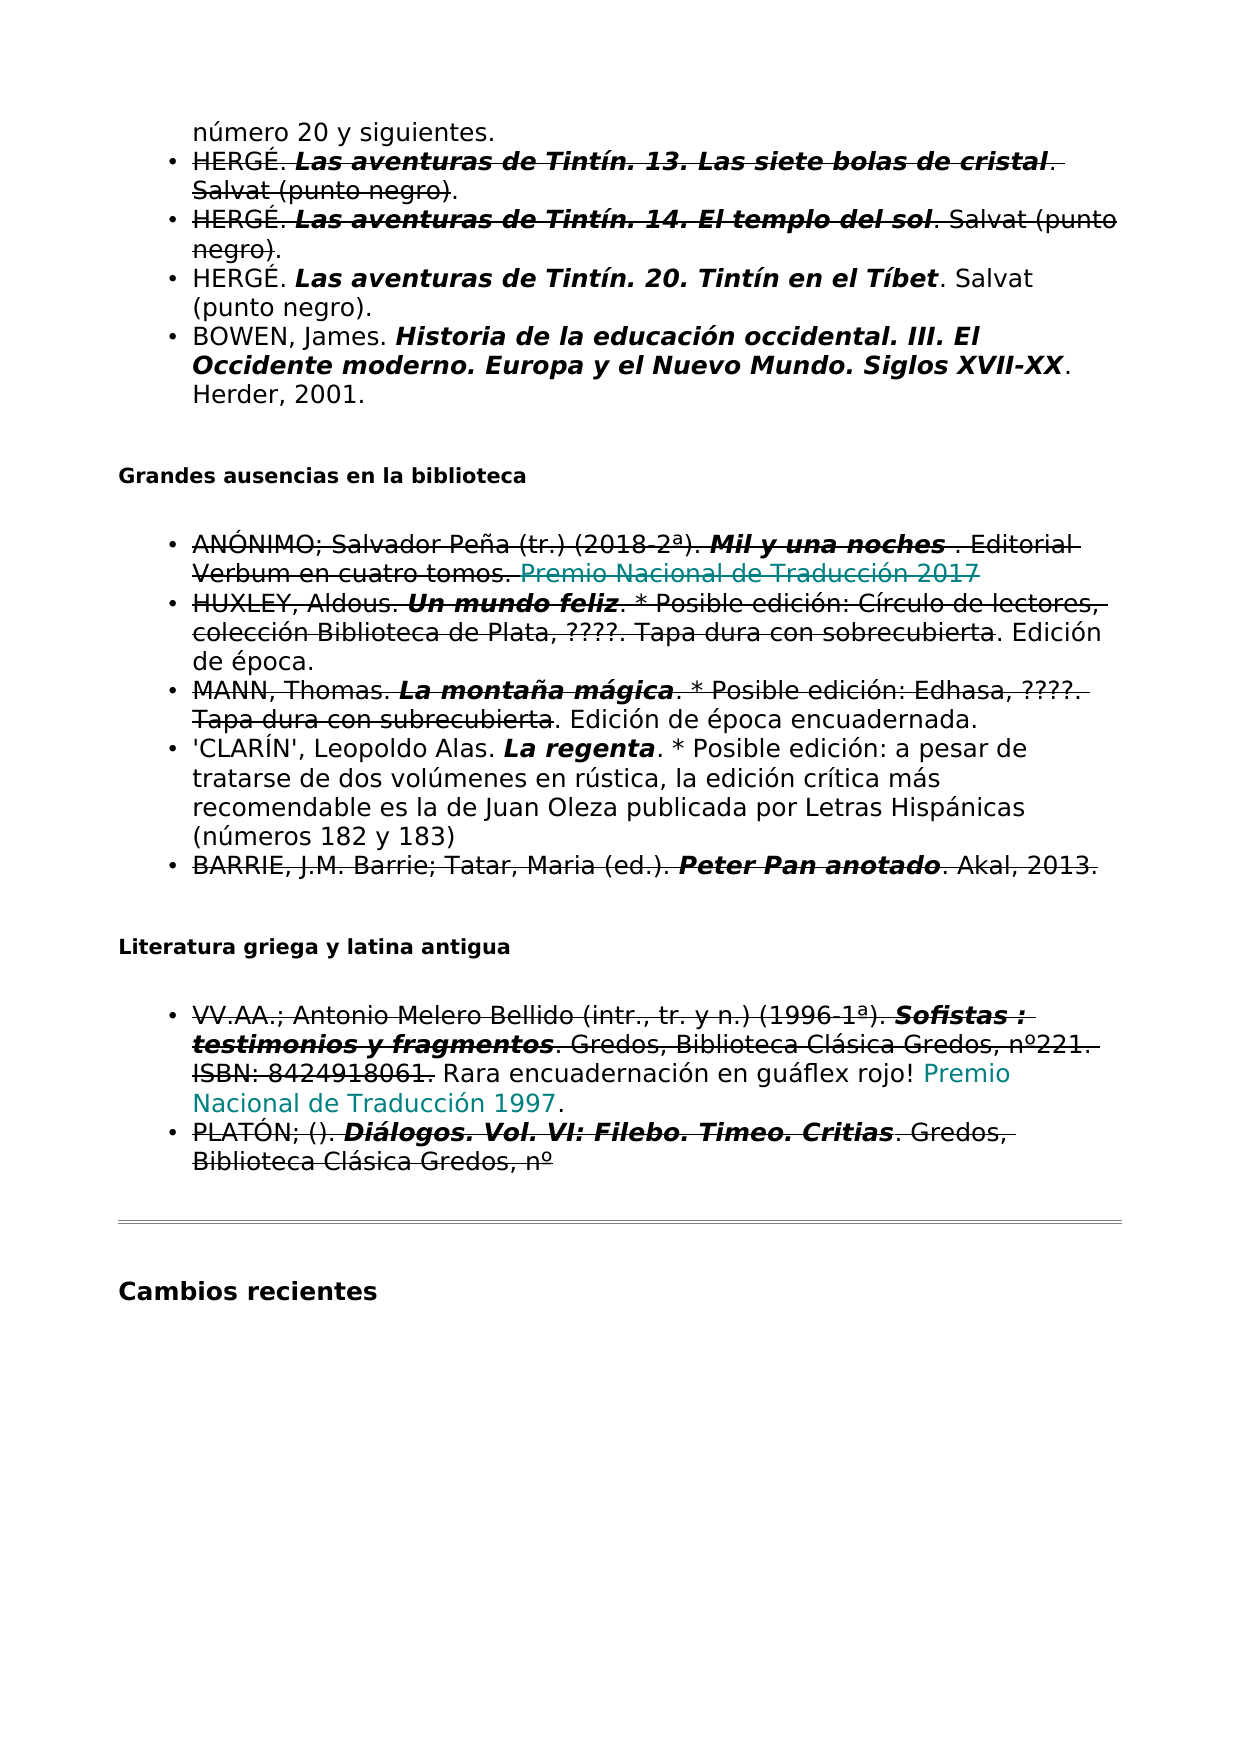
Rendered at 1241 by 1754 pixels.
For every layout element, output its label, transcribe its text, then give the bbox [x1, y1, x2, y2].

list 'CLARÍN', Leopoldo Alas. La regenta. * Posible edición: a pesar de tratarse de dos volúmenes en rústica, la edición crítica más recomendable es la de Juan Oleza publicada por Letras Hispánicas (números 182 y 183) [177, 735, 1122, 851]
subtitle Literatura griega y latina antigua [118, 935, 1122, 959]
list VV.AA.; Antonio Melero Bellido (intr., tr. y n.) (1996-1ª). Sofistas : testimonios y fragmentos. Gredos, Biblioteca Clásica Gredos, nº221. ISBN: 8424918061. Rara encuadernación en guáflex rojo! Premio Nacional de Traducción 1997. [177, 1001, 1122, 1118]
list HERGÉ. Las aventuras de Tintín. 13. Las siete bolas de cristal. Salvat (punto negro). [177, 147, 1122, 206]
list BOWEN, James. Historia de la educación occidental. III. El Occidente moderno. Europa y el Nuevo Mundo. Siglos XVII-XX. Herder, 2001. [177, 322, 1122, 410]
list HUXLEY, Aldous. Un mundo feliz. * Posible edición: Círculo de lectores, colección Biblioteca de Plata, ????. Tapa dura con sobrecubierta. Edición de época. [177, 589, 1122, 676]
list MANN, Thomas. La montaña mágica. * Posible edición: Edhasa, ????. Tapa dura con subrecubierta. Edición de época encuadernada. [177, 676, 1122, 735]
list PLATÓN; (). Diálogos. Vol. VI: Filebo. Timeo. Critias. Gredos, Biblioteca Clásica Gredos, nº [177, 1118, 1122, 1176]
list número 20 y siguientes. [177, 118, 1122, 147]
subtitle Cambios recientes [118, 1277, 1122, 1306]
list HERGÉ. Las aventuras de Tintín. 14. El templo del sol. Salvat (punto negro). [177, 206, 1122, 264]
list ANÓNIMO; Salvador Peña (tr.) (2018-2ª). Mil y una noches . Editorial Verbum en cuatro tomos. Premio Nacional de Traducción 2017 [177, 531, 1122, 589]
list BARRIE, J.M. Barrie; Tatar, Maria (ed.). Peter Pan anotado. Akal, 2013. [177, 851, 1122, 881]
list HERGÉ. Las aventuras de Tintín. 20. Tintín en el Tíbet. Salvat (punto negro). [177, 264, 1122, 322]
subtitle Grandes ausencias en la biblioteca [118, 464, 1122, 488]
